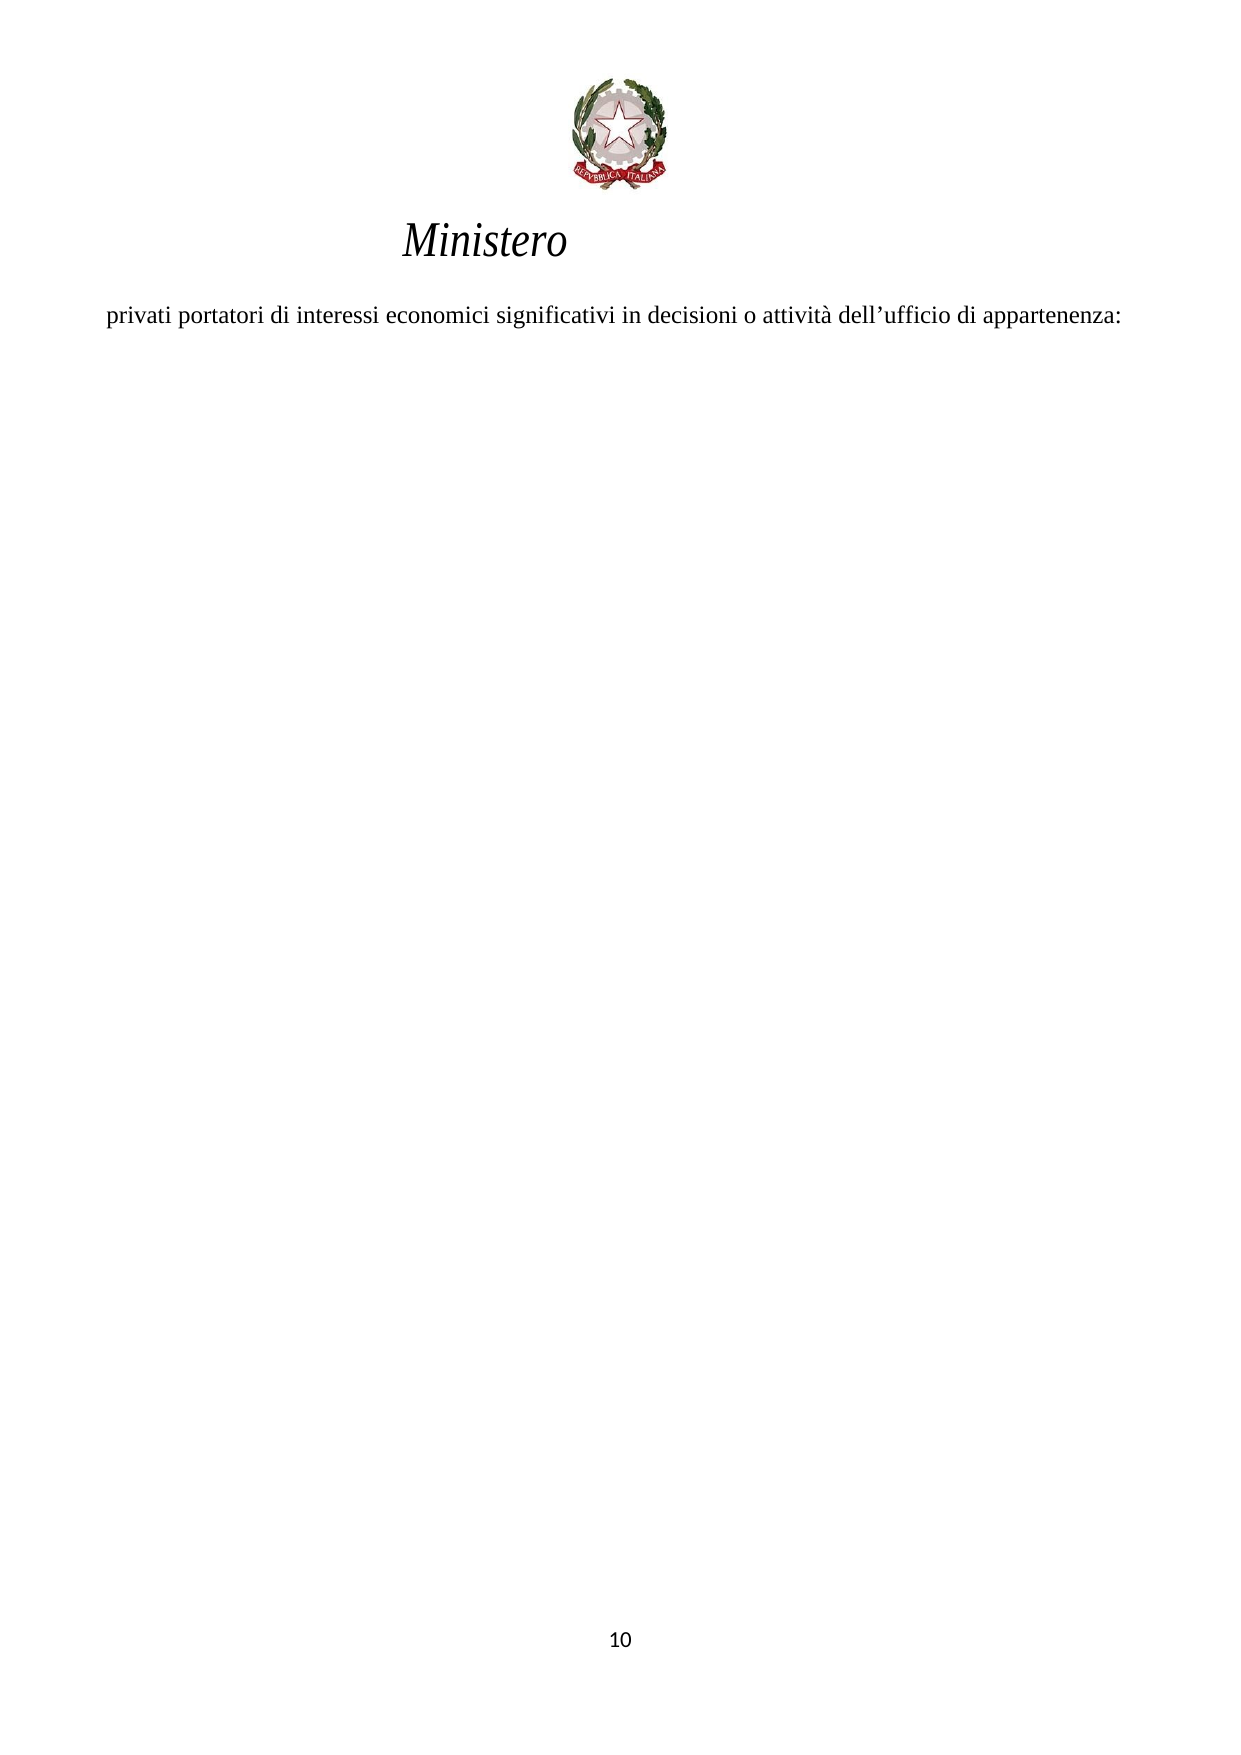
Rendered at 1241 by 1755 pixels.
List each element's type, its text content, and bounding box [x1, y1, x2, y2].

list privati portatori di interessi economici significativi in decisioni o attività dell’ufficio di appartenenza: [106, 300, 1134, 329]
